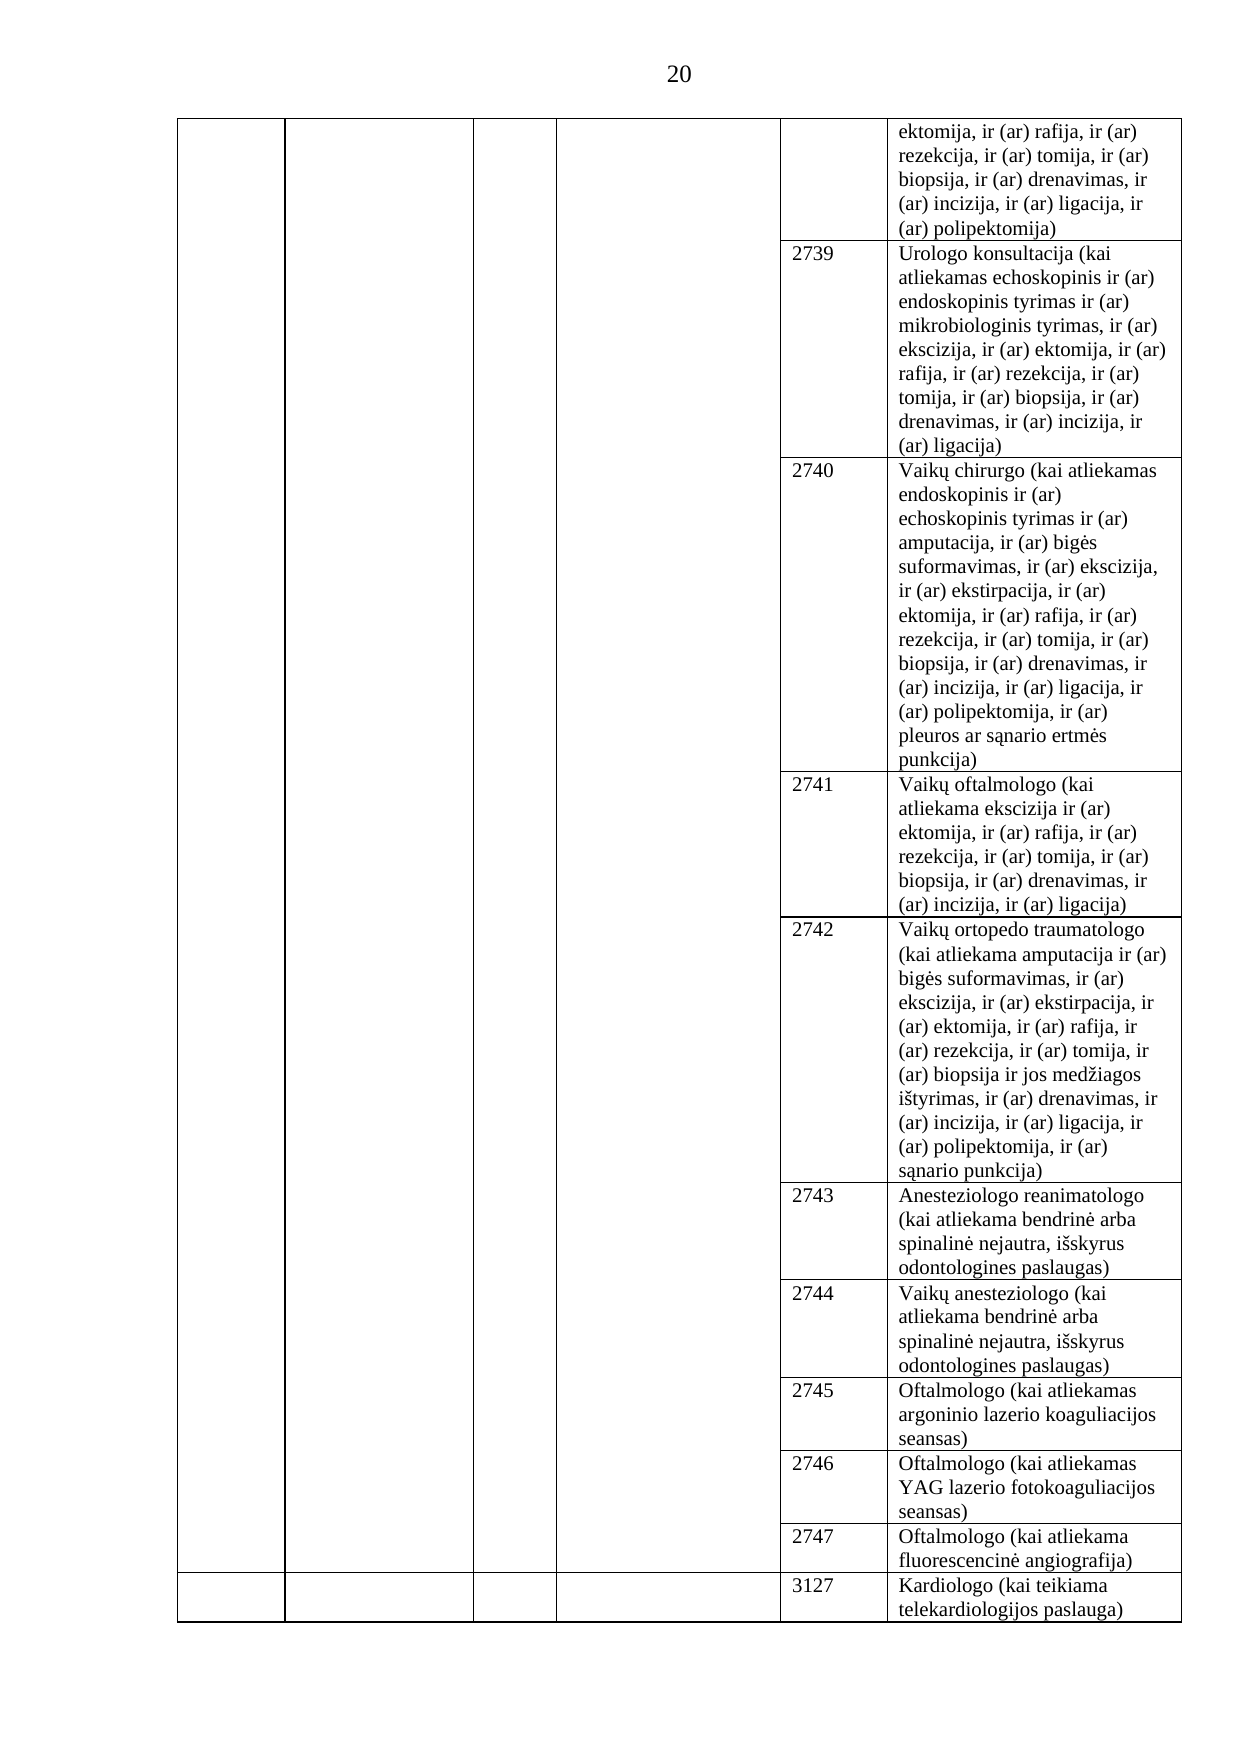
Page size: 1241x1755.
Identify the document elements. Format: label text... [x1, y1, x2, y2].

table_cell 2747 [781, 1524, 887, 1572]
table_cell 2744 [781, 1280, 887, 1377]
table_cell Vaikų oftalmologo (kai atliekama ekscizija ir (ar) ektomija, ir (ar) rafija, ir (ar) rezekcija, ir (ar) tomija, ir (ar) biopsija, ir (ar) drenavimas, ir (ar) incizija, ir (ar) ligacija) [888, 772, 1181, 916]
table_cell 2739 [781, 241, 887, 457]
table_cell 2740 [781, 458, 887, 771]
table_cell 2742 [781, 918, 887, 1182]
table_cell [286, 119, 473, 1572]
table_cell Vaikų anesteziologo (kai atliekama bendrinė arba spinalinė nejautra, išskyrus odontologines paslaugas) [888, 1280, 1181, 1377]
table_cell [178, 1573, 284, 1621]
table_cell 3127 [781, 1573, 887, 1621]
table_cell [286, 1573, 473, 1621]
table_cell [474, 119, 556, 1572]
table_cell Kardiologo (kai teikiama telekardiologijos paslauga) [888, 1573, 1181, 1621]
table_cell [557, 119, 780, 1572]
table_cell Urologo konsultacija (kai atliekamas echoskopinis ir (ar) endoskopinis tyrimas ir (ar) mikrobiologinis tyrimas, ir (ar) ekscizija, ir (ar) ektomija, ir (ar) rafija, ir (ar) rezekcija, ir (ar) tomija, ir (ar) biopsija, ir (ar) drenavimas, ir (ar) incizija, ir (ar) ligacija) [888, 241, 1181, 457]
table_cell Anesteziologo reanimatologo (kai atliekama bendrinė arba spinalinė nejautra, išskyrus odontologines paslaugas) [888, 1183, 1181, 1279]
table_cell 2746 [781, 1451, 887, 1523]
table_cell ektomija, ir (ar) rafija, ir (ar) rezekcija, ir (ar) tomija, ir (ar) biopsija, ir (ar) drenavimas, ir (ar) incizija, ir (ar) ligacija, ir (ar) polipektomija) [888, 119, 1181, 239]
table_cell 2743 [781, 1183, 887, 1279]
table_cell [557, 1573, 780, 1621]
table_cell Vaikų chirurgo (kai atliekamas endoskopinis ir (ar) echoskopinis tyrimas ir (ar) amputacija, ir (ar) bigės suformavimas, ir (ar) ekscizija, ir (ar) ekstirpacija, ir (ar) ektomija, ir (ar) rafija, ir (ar) rezekcija, ir (ar) tomija, ir (ar) biopsija, ir (ar) drenavimas, ir (ar) incizija, ir (ar) ligacija, ir (ar) polipektomija, ir (ar) pleuros ar sąnario ertmės punkcija) [888, 458, 1181, 771]
table_cell [781, 119, 887, 239]
table_cell 2741 [781, 772, 887, 916]
table_cell Oftalmologo (kai atliekamas YAG lazerio fotokoaguliacijos seansas) [888, 1451, 1181, 1523]
table_cell [178, 119, 284, 1572]
table_cell Oftalmologo (kai atliekama fluorescencinė angiografija) [888, 1524, 1181, 1572]
table_cell Oftalmologo (kai atliekamas argoninio lazerio koaguliacijos seansas) [888, 1378, 1181, 1450]
table_cell Vaikų ortopedo traumatologo (kai atliekama amputacija ir (ar) bigės suformavimas, ir (ar) ekscizija, ir (ar) ekstirpacija, ir (ar) ektomija, ir (ar) rafija, ir (ar) rezekcija, ir (ar) tomija, ir (ar) biopsija ir jos medžiagos ištyrimas, ir (ar) drenavimas, ir (ar) incizija, ir (ar) ligacija, ir (ar) polipektomija, ir (ar) sąnario punkcija) [888, 918, 1181, 1182]
table_cell [474, 1573, 556, 1621]
table_cell 2745 [781, 1378, 887, 1450]
